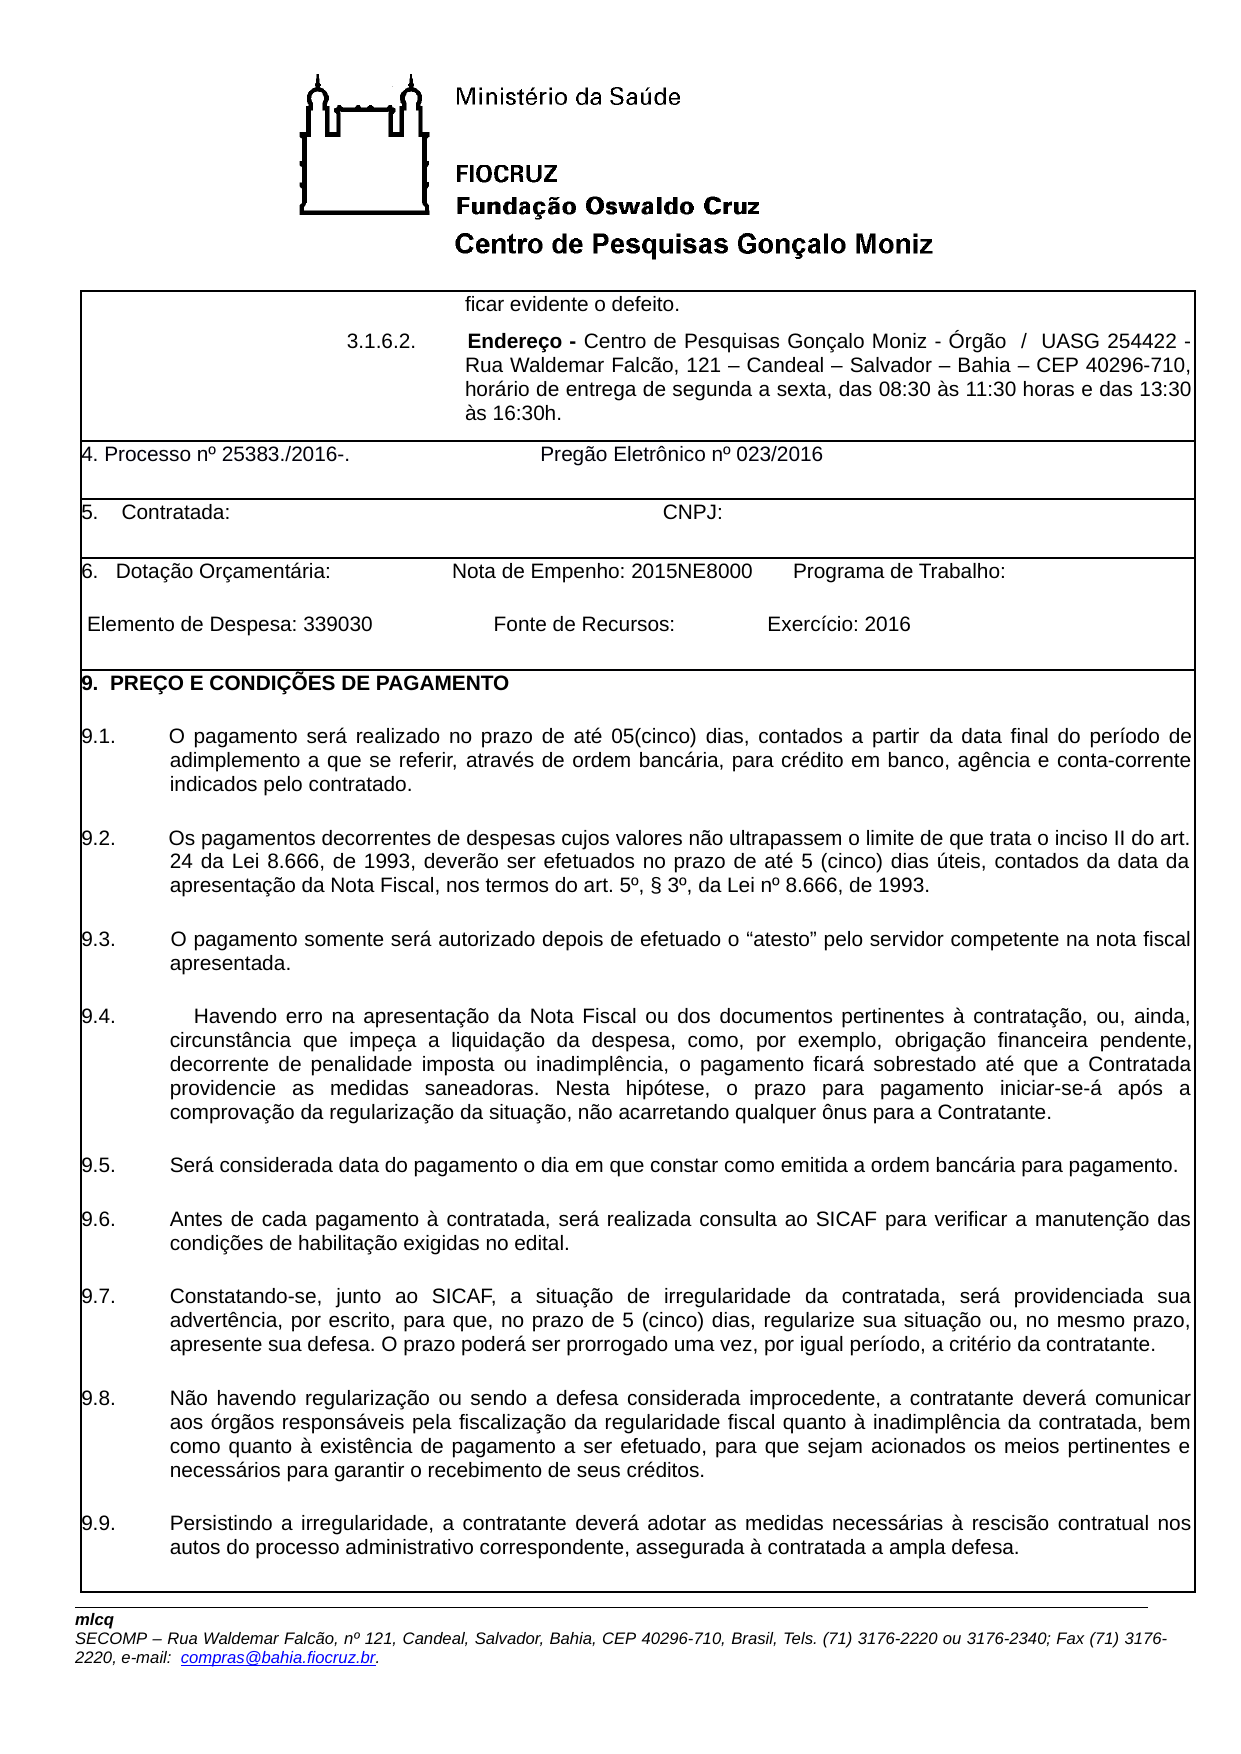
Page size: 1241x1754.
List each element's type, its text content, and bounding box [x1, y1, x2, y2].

table_cell 4. Processo nº 25383./2016-. Pregão Eletrônico nº 023/2016 [82, 442, 1194, 498]
table_cell 6. Dotação Orçamentária: Nota de Empenho: 2015NE8000 Programa de Trabalho: Elemento de Despesa: 339030 Fonte de Recursos: Exercício: 2016 [82, 559, 1194, 668]
table_cell 5. Contratada: CNPJ: [82, 500, 1194, 557]
table_cell 9. PREÇO E CONDIÇÕES DE PAGAMENTO 9.1. O pagamento será realizado no prazo de até 05(cinco) dias, contados a partir da data final do período de adimplemento a que se referir, através de ordem bancária, para crédito em banco, agência e conta-corrente indicados pelo contratado. 9.2. Os pagamentos decorrentes de despesas cujos valores não ultrapassem o limite de que trata o inciso II do art. 24 da Lei 8.666, de 1993, deverão ser efetuados no prazo de até 5 (cinco) dias úteis, contados da data da apresentação da Nota Fiscal, nos termos do art. 5º, § 3º, da Lei nº 8.666, de 1993. 9.3. O pagamento somente será autorizado depois de efetuado o “atesto” pelo servidor competente na nota fiscal apresentada. 9.4. Havendo erro na apresentação da Nota Fiscal ou dos documentos pertinentes à contratação, ou, ainda, circunstância que impeça a liquidação da despesa, como, por exemplo, obrigação financeira pendente, decorrente de penalidade imposta ou inadimplência, o pagamento ficará sobrestado até que a Contratada providencie as medidas saneadoras. Nesta hipótese, o prazo para pagamento iniciar-se-á após a comprovação da regularização da situação, não acarretando qualquer ônus para a Contratante. 9.5. Será considerada data do pagamento o dia em que constar como emitida a ordem bancária para pagamento. 9.6. Antes de cada pagamento à contratada, será realizada consulta ao SICAF para verificar a manutenção das condições de habilitação exigidas no edital. 9.7. Constatando-se, junto ao SICAF, a situação de irregularidade da contratada, será providenciada sua advertência, por escrito, para que, no prazo de 5 (cinco) dias, regularize sua situação ou, no mesmo prazo, apresente sua defesa. O prazo poderá ser prorrogado uma vez, por igual período, a critério da contratante. 9.8. Não havendo regularização ou sendo a defesa considerada improcedente, a contratante deverá comunicar aos órgãos responsáveis pela fiscalização da regularidade fiscal quanto à inadimplência da contratada, bem como quanto à existência de pagamento a ser efetuado, para que sejam acionados os meios pertinentes e necessários para garantir o recebimento de seus créditos. 9.9. Persistindo a irregularidade, a contratante deverá adotar as medidas necessárias à rescisão contratual nos autos do processo administrativo correspondente, assegurada à contratada a ampla defesa. [82, 671, 1194, 1591]
table_cell ficar evidente o defeito. 3.1.6.2. Endereço - Centro de Pesquisas Gonçalo Moniz - Órgão / UASG 254422 - Rua Waldemar Falcão, 121 – Candeal – Salvador – Bahia – CEP 40296-710, horário de entrega de segunda a sexta, das 08:30 às 11:30 horas e das 13:30 às 16:30h. [82, 292, 1194, 440]
